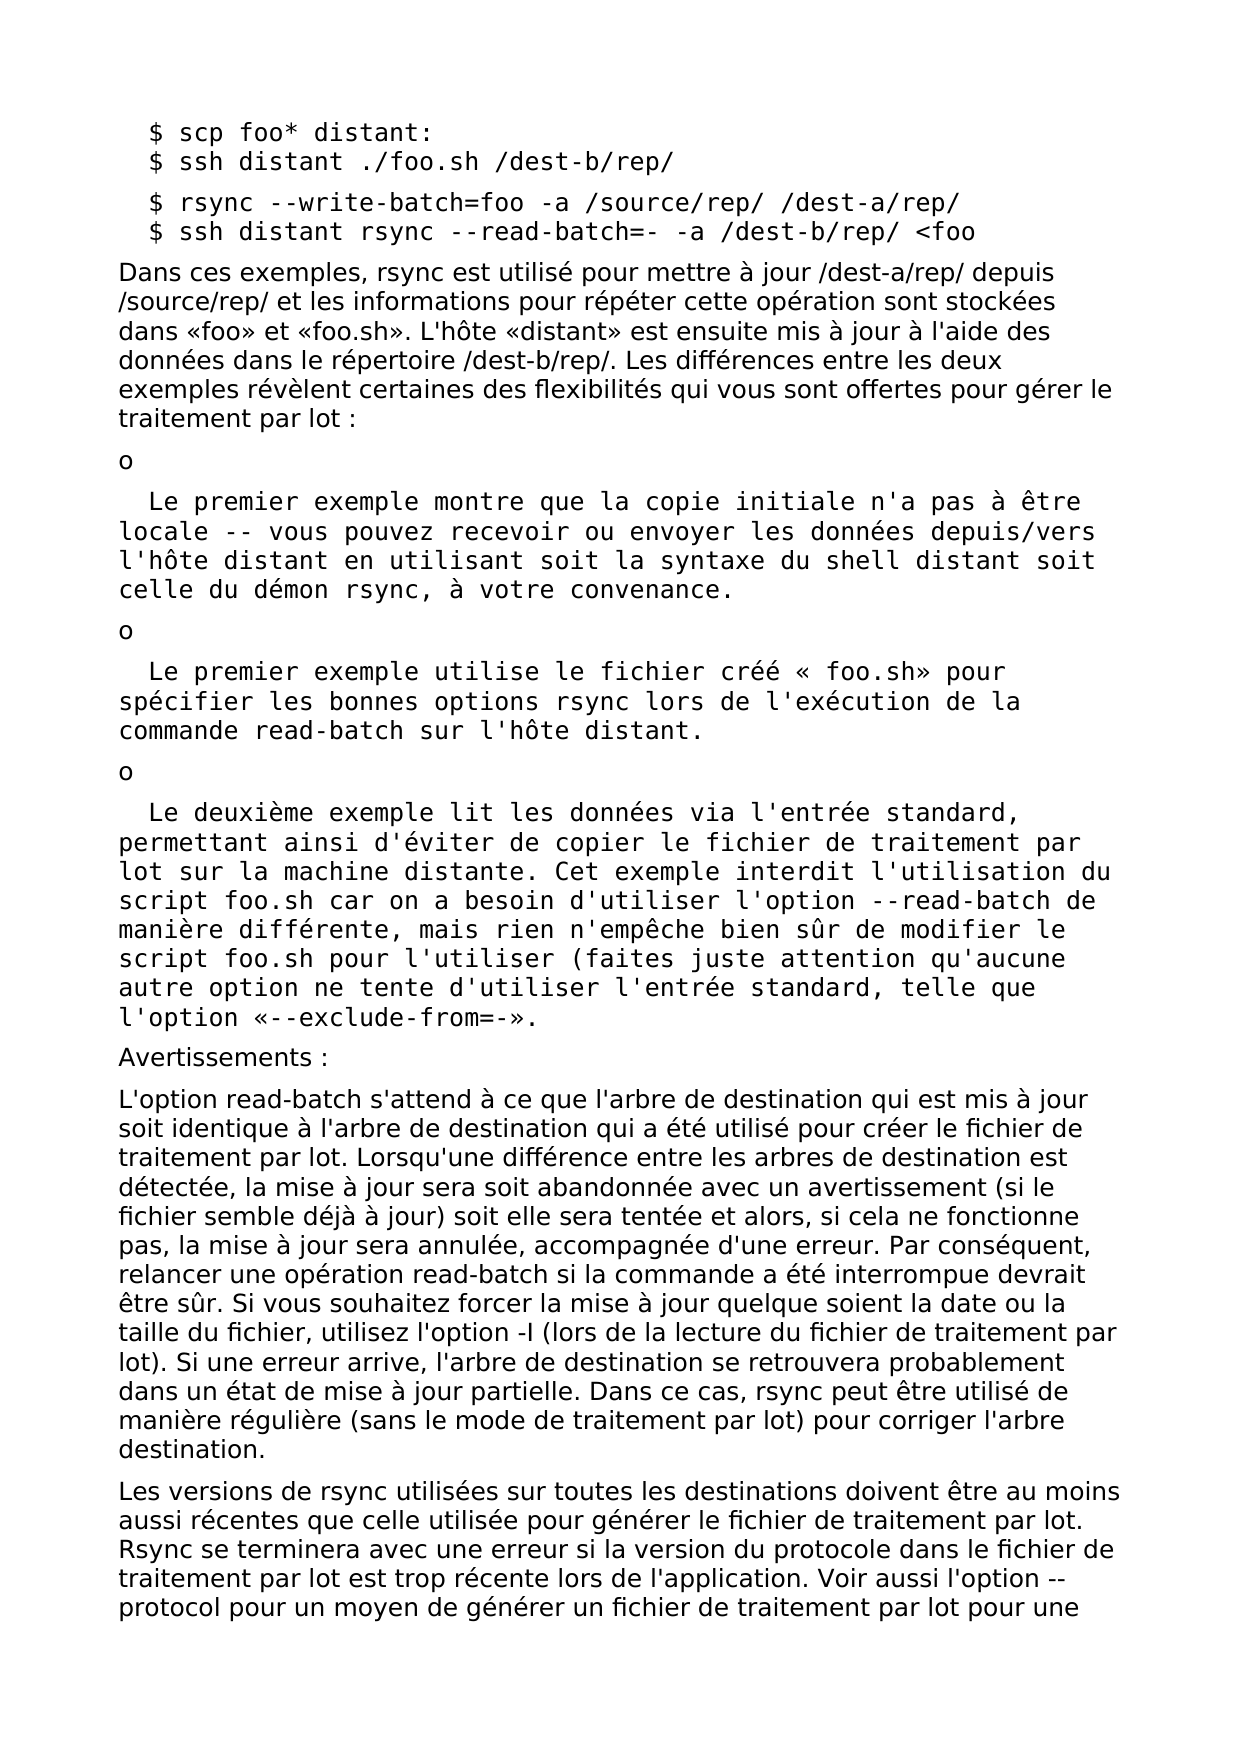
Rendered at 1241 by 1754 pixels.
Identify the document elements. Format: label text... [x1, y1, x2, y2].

text Le premier exemple utilise le fichier créé « foo.sh» pour spécifier les bonnes options rsync lors de l'exécution de la commande read-batch sur l'hôte distant. [118, 658, 1122, 745]
text Les versions de rsync utilisées sur toutes les destinations doivent être au moins aussi récentes que celle utilisée pour générer le fichier de traitement par lot. Rsync se terminera avec une erreur si la version du protocole dans le fichier de traitement par lot est trop récente lors de l'application. Voir aussi l'option --protocol pour un moyen de générer un fichier de traitement par lot pour une [118, 1477, 1122, 1623]
text o [118, 757, 1122, 786]
text Avertissements : [118, 1044, 1122, 1073]
text o [118, 616, 1122, 645]
text $ rsync --write-batch=foo -a /source/rep/ /dest-a/rep/ $ ssh distant rsync --read-batch=- -a /dest-b/rep/ <foo [118, 188, 1122, 247]
text o [118, 446, 1122, 475]
text Le deuxième exemple lit les données via l'entrée standard, permettant ainsi d'éviter de copier le fichier de traitement par lot sur la machine distante. Cet exemple interdit l'utilisation du script foo.sh car on a besoin d'utiliser l'option --read-batch de manière différente, mais rien n'empêche bien sûr de modifier le script foo.sh pour l'utiliser (faites juste attention qu'aucune autre option ne tente d'utiliser l'entrée standard, telle que l'option «--exclude-from=-». [118, 798, 1122, 1032]
text L'option read-batch s'attend à ce que l'arbre de destination qui est mis à jour soit identique à l'arbre de destination qui a été utilisé pour créer le fichier de traitement par lot. Lorsqu'une différence entre les arbres de destination est détectée, la mise à jour sera soit abandonnée avec un avertissement (si le fichier semble déjà à jour) soit elle sera tentée et alors, si cela ne fonctionne pas, la mise à jour sera annulée, accompagnée d'une erreur. Par conséquent, relancer une opération read-batch si la commande a été interrompue devrait être sûr. Si vous souhaitez forcer la mise à jour quelque soient la date ou la taille du fichier, utilisez l'option -I (lors de la lecture du fichier de traitement par lot). Si une erreur arrive, l'arbre de destination se retrouvera probablement dans un état de mise à jour partielle. Dans ce cas, rsync peut être utilisé de manière régulière (sans le mode de traitement par lot) pour corriger l'arbre destination. [118, 1085, 1122, 1464]
text $ scp foo* distant: $ ssh distant ./foo.sh /dest-b/rep/ [118, 118, 1122, 176]
text Dans ces exemples, rsync est utilisé pour mettre à jour /dest-a/rep/ depuis /source/rep/ et les informations pour répéter cette opération sont stockées dans «foo» et «foo.sh». L'hôte «distant» est ensuite mis à jour à l'aide des données dans le répertoire /dest-b/rep/. Les différences entre les deux exemples révèlent certaines des flexibilités qui vous sont offertes pour gérer le traitement par lot : [118, 258, 1122, 433]
text Le premier exemple montre que la copie initiale n'a pas à être locale -- vous pouvez recevoir ou envoyer les données depuis/vers l'hôte distant en utilisant soit la syntaxe du shell distant soit celle du démon rsync, à votre convenance. [118, 487, 1122, 604]
